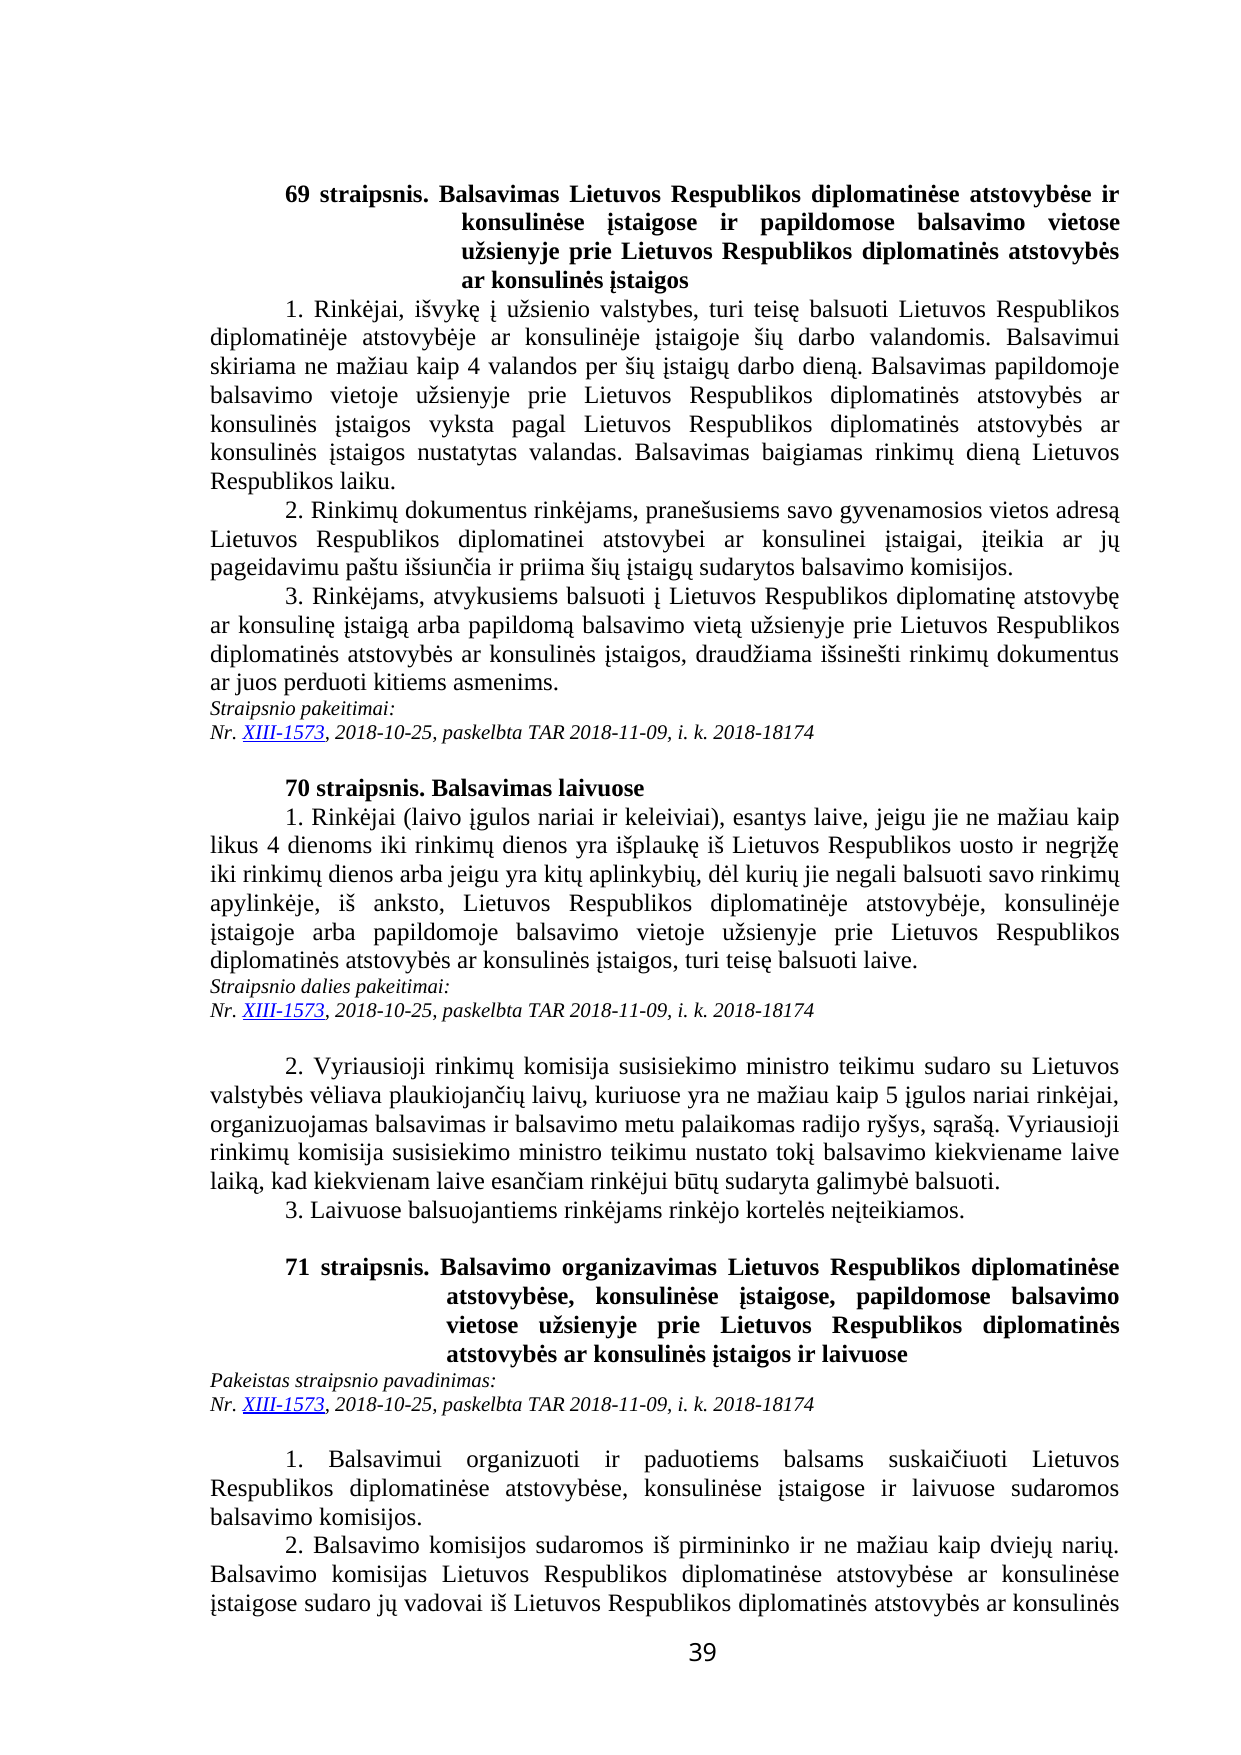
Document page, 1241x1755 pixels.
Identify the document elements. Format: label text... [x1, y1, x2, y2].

text 1. Rinkėjai, išvykę į užsienio valstybes, turi teisę balsuoti Lietuvos Respublikos diplomatinėje atstovybėje ar konsulinėje įstaigoje šių darbo valandomis. Balsavimui skiriama ne mažiau kaip 4 valandos per šių įstaigų darbo dieną. Balsavimas papildomoje balsavimo vietoje užsienyje prie Lietuvos Respublikos diplomatinės atstovybės ar konsulinės įstaigos vyksta pagal Lietuvos Respublikos diplomatinės atstovybės ar konsulinės įstaigos nustatytas valandas. Balsavimas baigiamas rinkimų dieną Lietuvos Respublikos laiku. [210, 294, 1120, 495]
text Nr. XIII-1573, 2018-10-25, paskelbta TAR 2018-11-09, i. k. 2018-18174 [210, 1392, 1120, 1416]
text 71 straipsnis. Balsavimo organizavimas Lietuvos Respublikos diplomatinėse atstovybėse, konsulinėse įstaigose, papildomose balsavimo vietose užsienyje prie Lietuvos Respublikos diplomatinės atstovybės ar konsulinės įstaigos ir laivuose [285, 1252, 1120, 1367]
text 3. Rinkėjams, atvykusiems balsuoti į Lietuvos Respublikos diplomatinę atstovybę ar konsulinę įstaigą arba papildomą balsavimo vietą užsienyje prie Lietuvos Respublikos diplomatinės atstovybės ar konsulinės įstaigos, draudžiama išsinešti rinkimų dokumentus ar juos perduoti kitiems asmenims. [210, 581, 1120, 696]
text 70 straipsnis. Balsavimas laivuose [210, 773, 1120, 802]
text 2. Vyriausioji rinkimų komisija susisiekimo ministro teikimu sudaro su Lietuvos valstybės vėliava plaukiojančių laivų, kuriuose yra ne mažiau kaip 5 įgulos nariai rinkėjai, organizuojamas balsavimas ir balsavimo metu palaikomas radijo ryšys, sąrašą. Vyriausioji rinkimų komisija susisiekimo ministro teikimu nustato tokį balsavimo kiekviename laive laiką, kad kiekvienam laive esančiam rinkėjui būtų sudaryta galimybė balsuoti. [210, 1051, 1120, 1195]
text 69 straipsnis. Balsavimas Lietuvos Respublikos diplomatinėse atstovybėse ir konsulinėse įstaigose ir papildomose balsavimo vietose užsienyje prie Lietuvos Respublikos diplomatinės atstovybės ar konsulinės įstaigos [285, 179, 1120, 294]
text Nr. XIII-1573, 2018-10-25, paskelbta TAR 2018-11-09, i. k. 2018-18174 [210, 998, 1120, 1022]
text Nr. XIII-1573, 2018-10-25, paskelbta TAR 2018-11-09, i. k. 2018-18174 [210, 720, 1120, 744]
text Straipsnio pakeitimai: [210, 696, 1120, 720]
text 2. Rinkimų dokumentus rinkėjams, pranešusiems savo gyvenamosios vietos adresą Lietuvos Respublikos diplomatinei atstovybei ar konsulinei įstaigai, įteikia ar jų pageidavimu paštu išsiunčia ir priima šių įstaigų sudarytos balsavimo komisijos. [210, 495, 1120, 581]
text Pakeistas straipsnio pavadinimas: [210, 1367, 1120, 1392]
text Straipsnio dalies pakeitimai: [210, 974, 1120, 998]
text 3. Laivuose balsuojantiems rinkėjams rinkėjo kortelės neįteikiamos. [210, 1195, 1120, 1224]
text 1. Balsavimui organizuoti ir paduotiems balsams suskaičiuoti Lietuvos Respublikos diplomatinėse atstovybėse, konsulinėse įstaigose ir laivuose sudaromos balsavimo komisijos. [210, 1444, 1120, 1531]
text 2. Balsavimo komisijos sudaromos iš pirmininko ir ne mažiau kaip dviejų narių. Balsavimo komisijas Lietuvos Respublikos diplomatinėse atstovybėse ar konsulinėse įstaigose sudaro jų vadovai iš Lietuvos Respublikos diplomatinės atstovybės ar konsulinės [210, 1531, 1120, 1617]
text 1. Rinkėjai (laivo įgulos nariai ir keleiviai), esantys laive, jeigu jie ne mažiau kaip likus 4 dienoms iki rinkimų dienos yra išplaukę iš Lietuvos Respublikos uosto ir negrįžę iki rinkimų dienos arba jeigu yra kitų aplinkybių, dėl kurių jie negali balsuoti savo rinkimų apylinkėje, iš anksto, Lietuvos Respublikos diplomatinėje atstovybėje, konsulinėje įstaigoje arba papildomoje balsavimo vietoje užsienyje prie Lietuvos Respublikos diplomatinės atstovybės ar konsulinės įstaigos, turi teisę balsuoti laive. [210, 802, 1120, 974]
